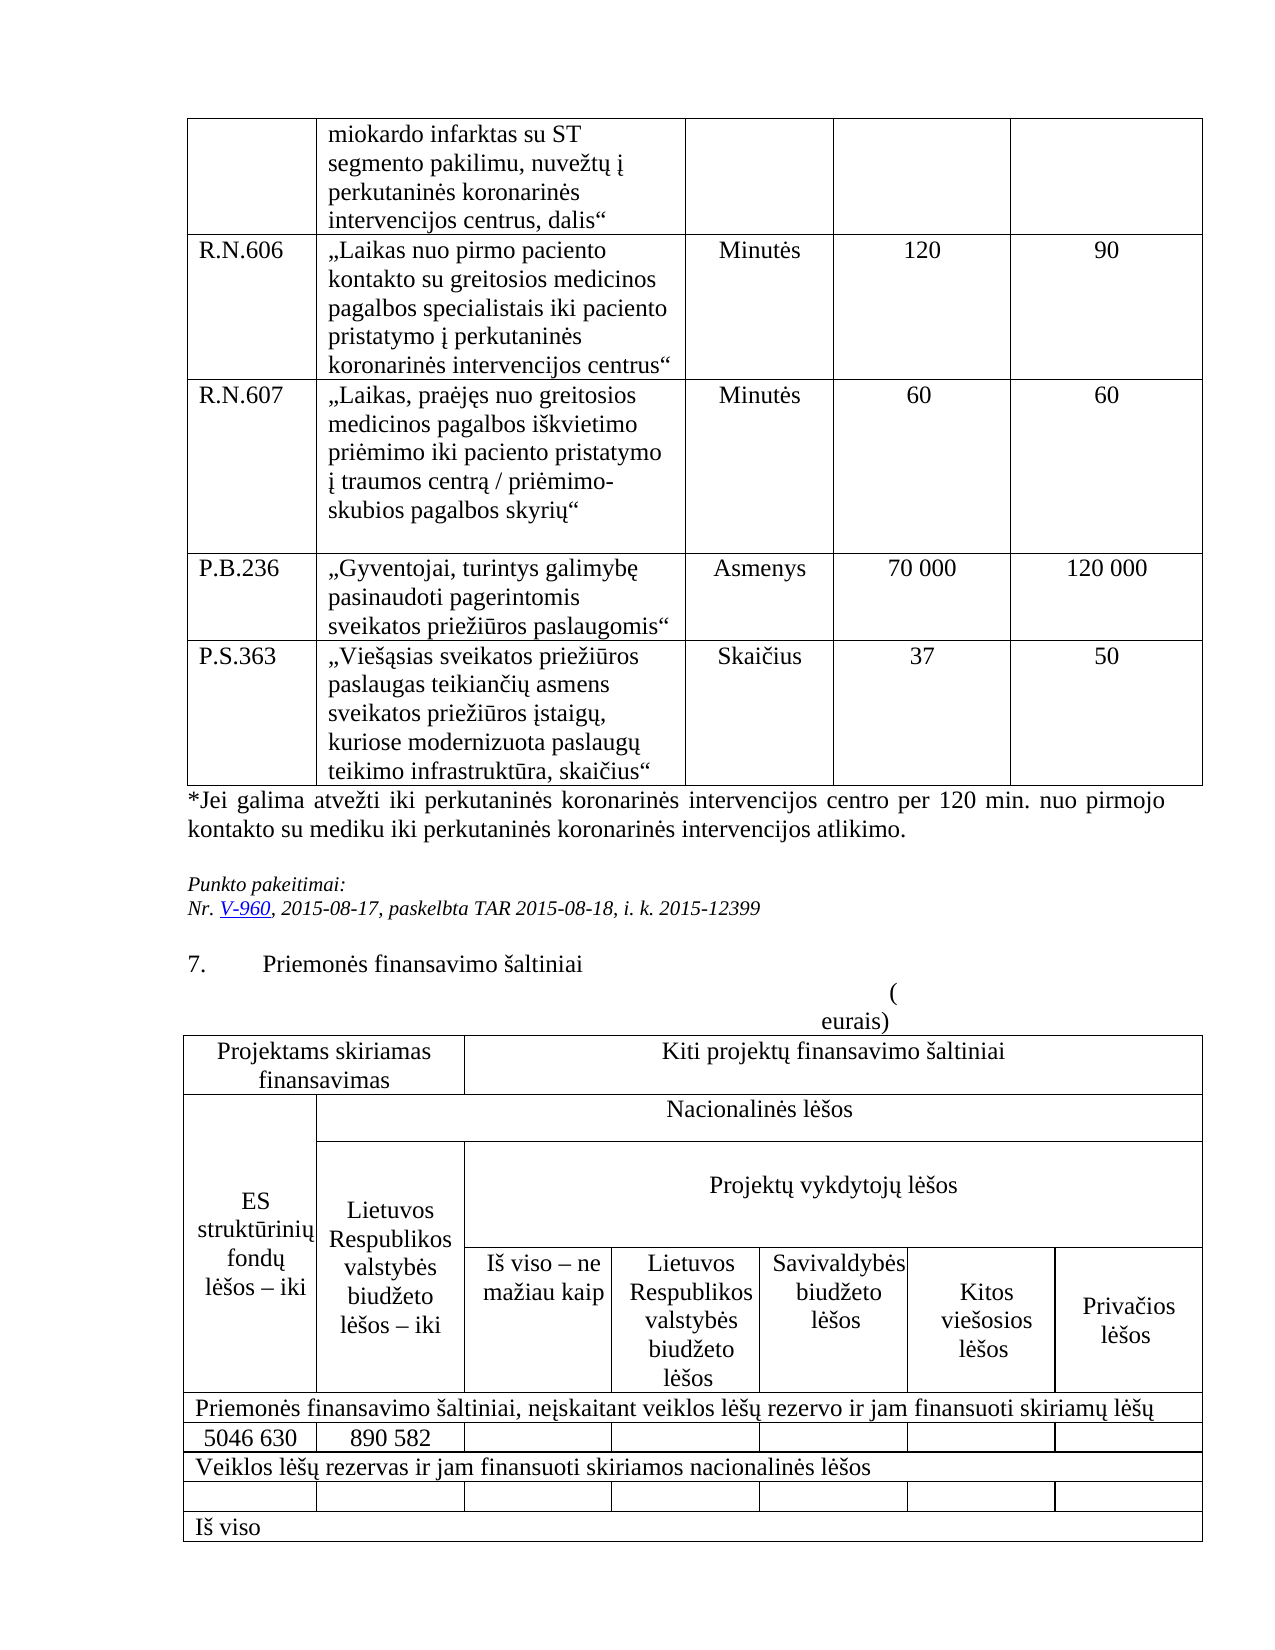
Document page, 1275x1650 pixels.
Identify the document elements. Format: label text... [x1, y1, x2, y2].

table_cell Savivaldybės biudžeto lėšos [760, 1248, 907, 1392]
table_cell 37 [834, 641, 1010, 784]
table_cell [612, 1423, 759, 1451]
table_header Kiti projektų finansavimo šaltiniai [465, 1036, 1202, 1093]
table_cell [834, 119, 1010, 234]
table_cell Lietuvos Respublikos valstybės biudžeto lėšos [612, 1248, 759, 1392]
table_cell Nacionalinės lėšos [317, 1095, 1202, 1141]
table_cell Minutės [686, 235, 833, 379]
table_cell [188, 119, 316, 234]
table_cell [760, 1423, 907, 1451]
table_cell [465, 1423, 611, 1451]
table_cell Iš viso – ne mažiau kaip [465, 1248, 611, 1392]
table_cell [1056, 1482, 1202, 1511]
table_header Projektams skiriamas finansavimas [184, 1036, 464, 1093]
table_cell 5046 630 [184, 1423, 316, 1451]
table_cell P.S.363 [188, 641, 316, 784]
table_cell 90 [1011, 235, 1202, 379]
table_cell Minutės [686, 380, 833, 552]
table_cell [184, 1482, 316, 1511]
text (eurais) [187, 977, 889, 1035]
table_cell „Laikas nuo pirmo paciento kontakto su greitosios medicinos pagalbos specialistais iki paciento pristatymo į perkutaninės koronarinės intervencijos centrus“ [317, 235, 685, 379]
table_cell [1056, 1423, 1202, 1451]
table_cell „Laikas, praėjęs nuo greitosios medicinos pagalbos iškvietimo priėmimo iki paciento pristatymo į traumos centrą / priėmimo-skubios pagalbos skyrių“ [317, 380, 685, 552]
table_cell [908, 1423, 1054, 1451]
table_cell R.N.607 [188, 380, 316, 552]
table_cell 120 000 [1011, 554, 1202, 640]
text 7. Priemonės finansavimo šaltiniai [187, 949, 1167, 977]
table_cell P.B.236 [188, 554, 316, 640]
table_cell Skaičius [686, 641, 833, 784]
table_cell Priemonės finansavimo šaltiniai, neįskaitant veiklos lėšų rezervo ir jam finansuoti skiriamų lėšų [184, 1393, 1202, 1422]
table_cell Projektų vykdytojų lėšos [465, 1142, 1202, 1247]
table_cell [465, 1482, 611, 1511]
table_cell [612, 1482, 759, 1511]
table_cell „Gyventojai, turintys galimybę pasinaudoti pagerintomis sveikatos priežiūros paslaugomis“ [317, 554, 685, 640]
table_cell [317, 1482, 464, 1511]
table_cell 70 000 [834, 554, 1010, 640]
table_cell „Viešąsias sveikatos priežiūros paslaugas teikiančių asmens sveikatos priežiūros įstaigų, kuriose modernizuota paslaugų teikimo infrastruktūra, skaičius“ [317, 641, 685, 784]
table_cell ES struktūrinių fondų lėšos – iki [184, 1095, 316, 1392]
table_cell [686, 119, 833, 234]
table_cell [760, 1482, 907, 1511]
table_cell Lietuvos Respublikos valstybės biudžeto lėšos – iki [317, 1142, 464, 1392]
table_cell R.N.606 [188, 235, 316, 379]
table_cell Asmenys [686, 554, 833, 640]
table_cell Iš viso [184, 1512, 1202, 1541]
table_cell 120 [834, 235, 1010, 379]
table_cell 60 [834, 380, 1010, 552]
table_cell Privačios lėšos [1056, 1248, 1202, 1392]
table_cell [1011, 119, 1202, 234]
table_cell 60 [1011, 380, 1202, 552]
table_cell Veiklos lėšų rezervas ir jam finansuoti skiriamos nacionalinės lėšos [184, 1453, 1202, 1481]
table_cell Kitos viešosios lėšos [908, 1248, 1054, 1392]
text Punkto pakeitimai: [187, 872, 1167, 896]
table_cell miokardo infarktas su ST segmento pakilimu, nuvežtų į perkutaninės koronarinės intervencijos centrus, dalis“ [317, 119, 685, 234]
table_cell 50 [1011, 641, 1202, 784]
text Nr. V-960, 2015-08-17, paskelbta TAR 2015-08-18, i. k. 2015-12399 [187, 896, 1167, 920]
table_cell [908, 1482, 1054, 1511]
table_cell 890 582 [317, 1423, 464, 1451]
text *Jei galima atvežti iki perkutaninės koronarinės intervencijos centro per 120 min. nuo pirmojo kontakto su mediku iki perkutaninės koronarinės intervencijos atlikimo. [187, 786, 1167, 843]
